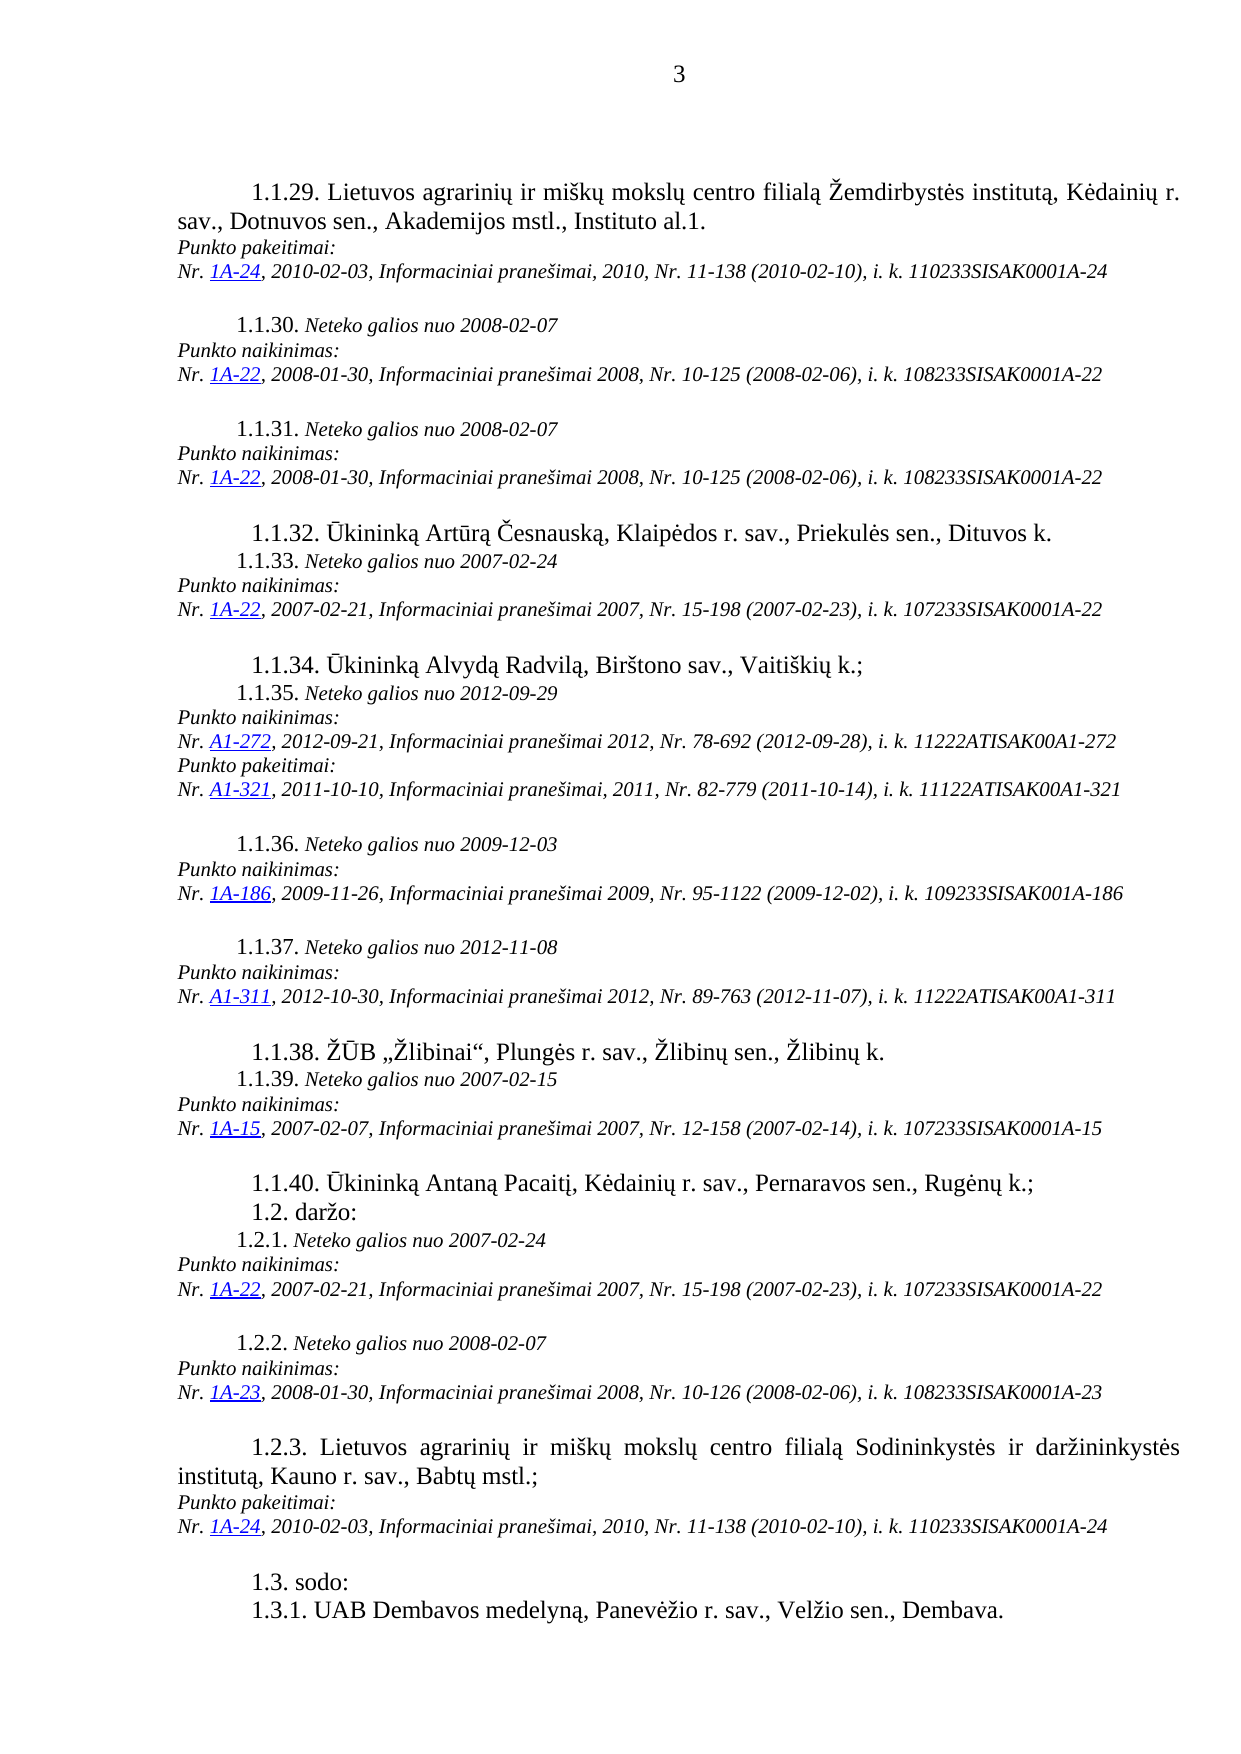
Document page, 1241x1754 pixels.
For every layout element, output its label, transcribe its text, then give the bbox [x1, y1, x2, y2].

text 1.1.40. Ūkininką Antaną Pacaitį, Kėdainių r. sav., Pernaravos sen., Rugėnų k.; [177, 1168, 1181, 1197]
text 1.2. daržo: [177, 1197, 1181, 1226]
text Punkto naikinimas: [177, 1252, 1181, 1276]
text 1.3.1. UAB Dembavos medelyną, Panevėžio r. sav., Velžio sen., Dembava. [177, 1596, 1181, 1624]
text 1.3. sodo: [177, 1567, 1181, 1596]
text Punkto naikinimas: [177, 1356, 1181, 1380]
text Nr. 1A-186, 2009-11-26, Informaciniai pranešimai 2009, Nr. 95-1122 (2009-12-02), i. k. 109233SISAK001A-186 [177, 881, 1181, 904]
text 1.1.32. Ūkininką Artūrą Česnauską, Klaipėdos r. sav., Priekulės sen., Dituvos k. [177, 518, 1181, 547]
text Punkto naikinimas: [177, 1092, 1181, 1116]
text 1.1.39. Neteko galios nuo 2007-02-15 [177, 1065, 1181, 1092]
text Nr. 1A-15, 2007-02-07, Informaciniai pranešimai 2007, Nr. 12-158 (2007-02-14), i. k. 107233SISAK0001A-15 [177, 1116, 1181, 1140]
text Nr. 1A-22, 2008-01-30, Informaciniai pranešimai 2008, Nr. 10-125 (2008-02-06), i. k. 108233SISAK0001A-22 [177, 465, 1181, 489]
text Punkto pakeitimai: [177, 235, 1181, 259]
text Punkto naikinimas: [177, 856, 1181, 881]
text Nr. 1A-22, 2007-02-21, Informaciniai pranešimai 2007, Nr. 15-198 (2007-02-23), i. k. 107233SISAK0001A-22 [177, 597, 1181, 621]
text Nr. 1A-22, 2007-02-21, Informaciniai pranešimai 2007, Nr. 15-198 (2007-02-23), i. k. 107233SISAK0001A-22 [177, 1276, 1181, 1301]
text 1.1.36. Neteko galios nuo 2009-12-03 [177, 830, 1181, 856]
text 1.1.29. Lietuvos agrarinių ir miškų mokslų centro filialą Žemdirbystės institutą, Kėdainių r. sav., Dotnuvos sen., Akademijos mstl., Instituto al.1. [177, 177, 1181, 235]
text Nr. 1A-24, 2010-02-03, Informaciniai pranešimai, 2010, Nr. 11-138 (2010-02-10), i. k. 110233SISAK0001A-24 [177, 259, 1181, 283]
text Punkto naikinimas: [177, 573, 1181, 597]
text 1.1.38. ŽŪB „Žlibinai“, Plungės r. sav., Žlibinų sen., Žlibinų k. [177, 1037, 1181, 1065]
text Nr. 1A-24, 2010-02-03, Informaciniai pranešimai, 2010, Nr. 11-138 (2010-02-10), i. k. 110233SISAK0001A-24 [177, 1514, 1181, 1538]
text 1.2.3. Lietuvos agrarinių ir miškų mokslų centro filialą Sodininkystės ir daržininkystės institutą, Kauno r. sav., Babtų mstl.; [177, 1432, 1181, 1490]
text Punkto naikinimas: [177, 441, 1181, 465]
text 1.1.30. Neteko galios nuo 2008-02-07 [177, 312, 1181, 338]
text 1.1.35. Neteko galios nuo 2012-09-29 [177, 679, 1181, 705]
text Punkto pakeitimai: [177, 1490, 1181, 1514]
text 1.1.33. Neteko galios nuo 2007-02-24 [177, 547, 1181, 573]
text Punkto naikinimas: [177, 338, 1181, 362]
text 1.1.34. Ūkininką Alvydą Radvilą, Birštono sav., Vaitiškių k.; [177, 650, 1181, 679]
text 1.1.37. Neteko galios nuo 2012-11-08 [177, 933, 1181, 960]
text Nr. A1-272, 2012-09-21, Informaciniai pranešimai 2012, Nr. 78-692 (2012-09-28), i. k. 11222ATISAK00A1-272 [177, 729, 1181, 753]
text Punkto pakeitimai: [177, 753, 1181, 777]
text Nr. A1-311, 2012-10-30, Informaciniai pranešimai 2012, Nr. 89-763 (2012-11-07), i. k. 11222ATISAK00A1-311 [177, 984, 1181, 1008]
text 1.2.1. Neteko galios nuo 2007-02-24 [177, 1226, 1181, 1252]
text Punkto naikinimas: [177, 705, 1181, 729]
text Nr. 1A-23, 2008-01-30, Informaciniai pranešimai 2008, Nr. 10-126 (2008-02-06), i. k. 108233SISAK0001A-23 [177, 1380, 1181, 1404]
text Punkto naikinimas: [177, 960, 1181, 984]
text 1.2.2. Neteko galios nuo 2008-02-07 [177, 1329, 1181, 1356]
text 1.1.31. Neteko galios nuo 2008-02-07 [177, 415, 1181, 441]
text Nr. 1A-22, 2008-01-30, Informaciniai pranešimai 2008, Nr. 10-125 (2008-02-06), i. k. 108233SISAK0001A-22 [177, 362, 1181, 386]
text Nr. A1-321, 2011-10-10, Informaciniai pranešimai, 2011, Nr. 82-779 (2011-10-14), i. k. 11122ATISAK00A1-321 [177, 777, 1181, 801]
